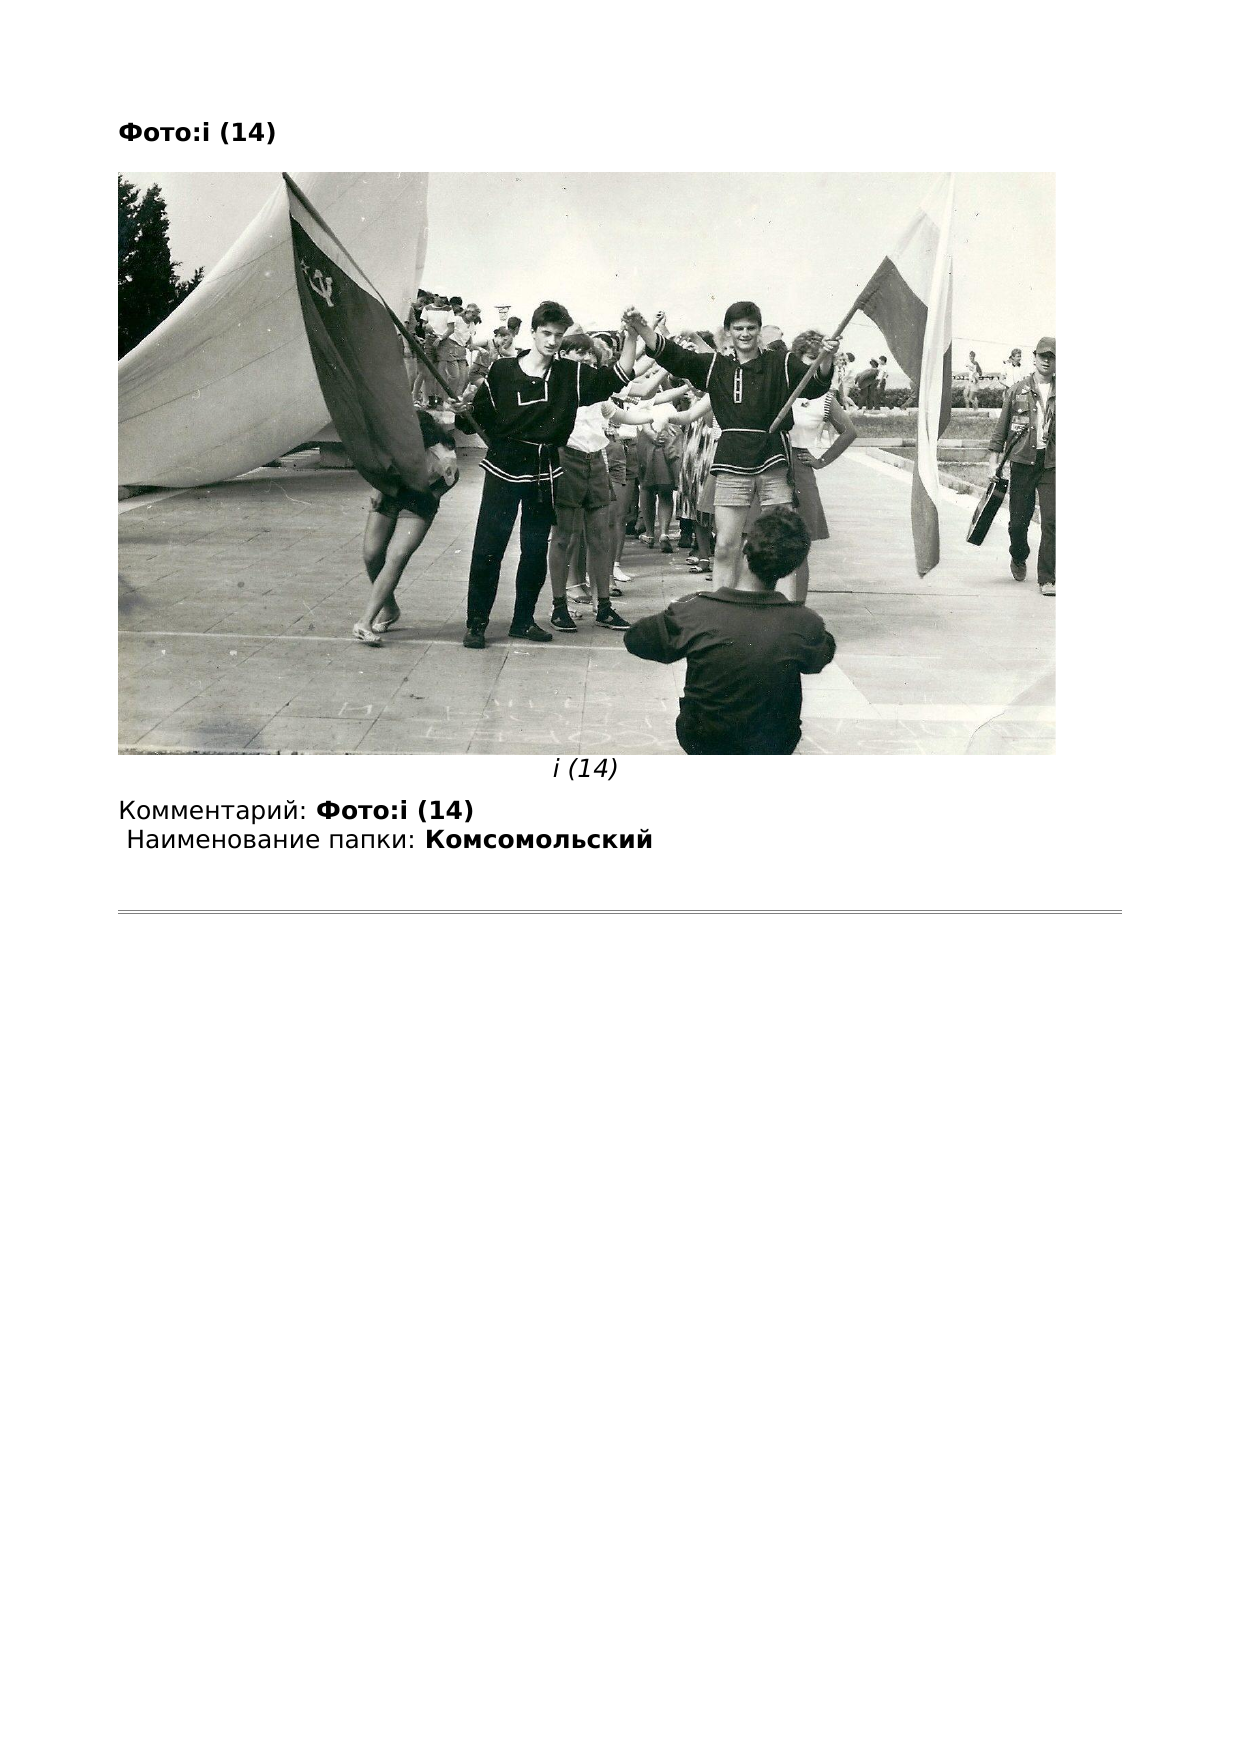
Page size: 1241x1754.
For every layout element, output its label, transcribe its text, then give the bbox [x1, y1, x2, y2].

picture [118, 172, 1056, 755]
text i (14) [118, 755, 1056, 783]
subtitle Фото:i (14) [118, 118, 1122, 147]
text Комментарий: Фото:i (14) Наименование папки: Комсомольский [118, 796, 1122, 883]
